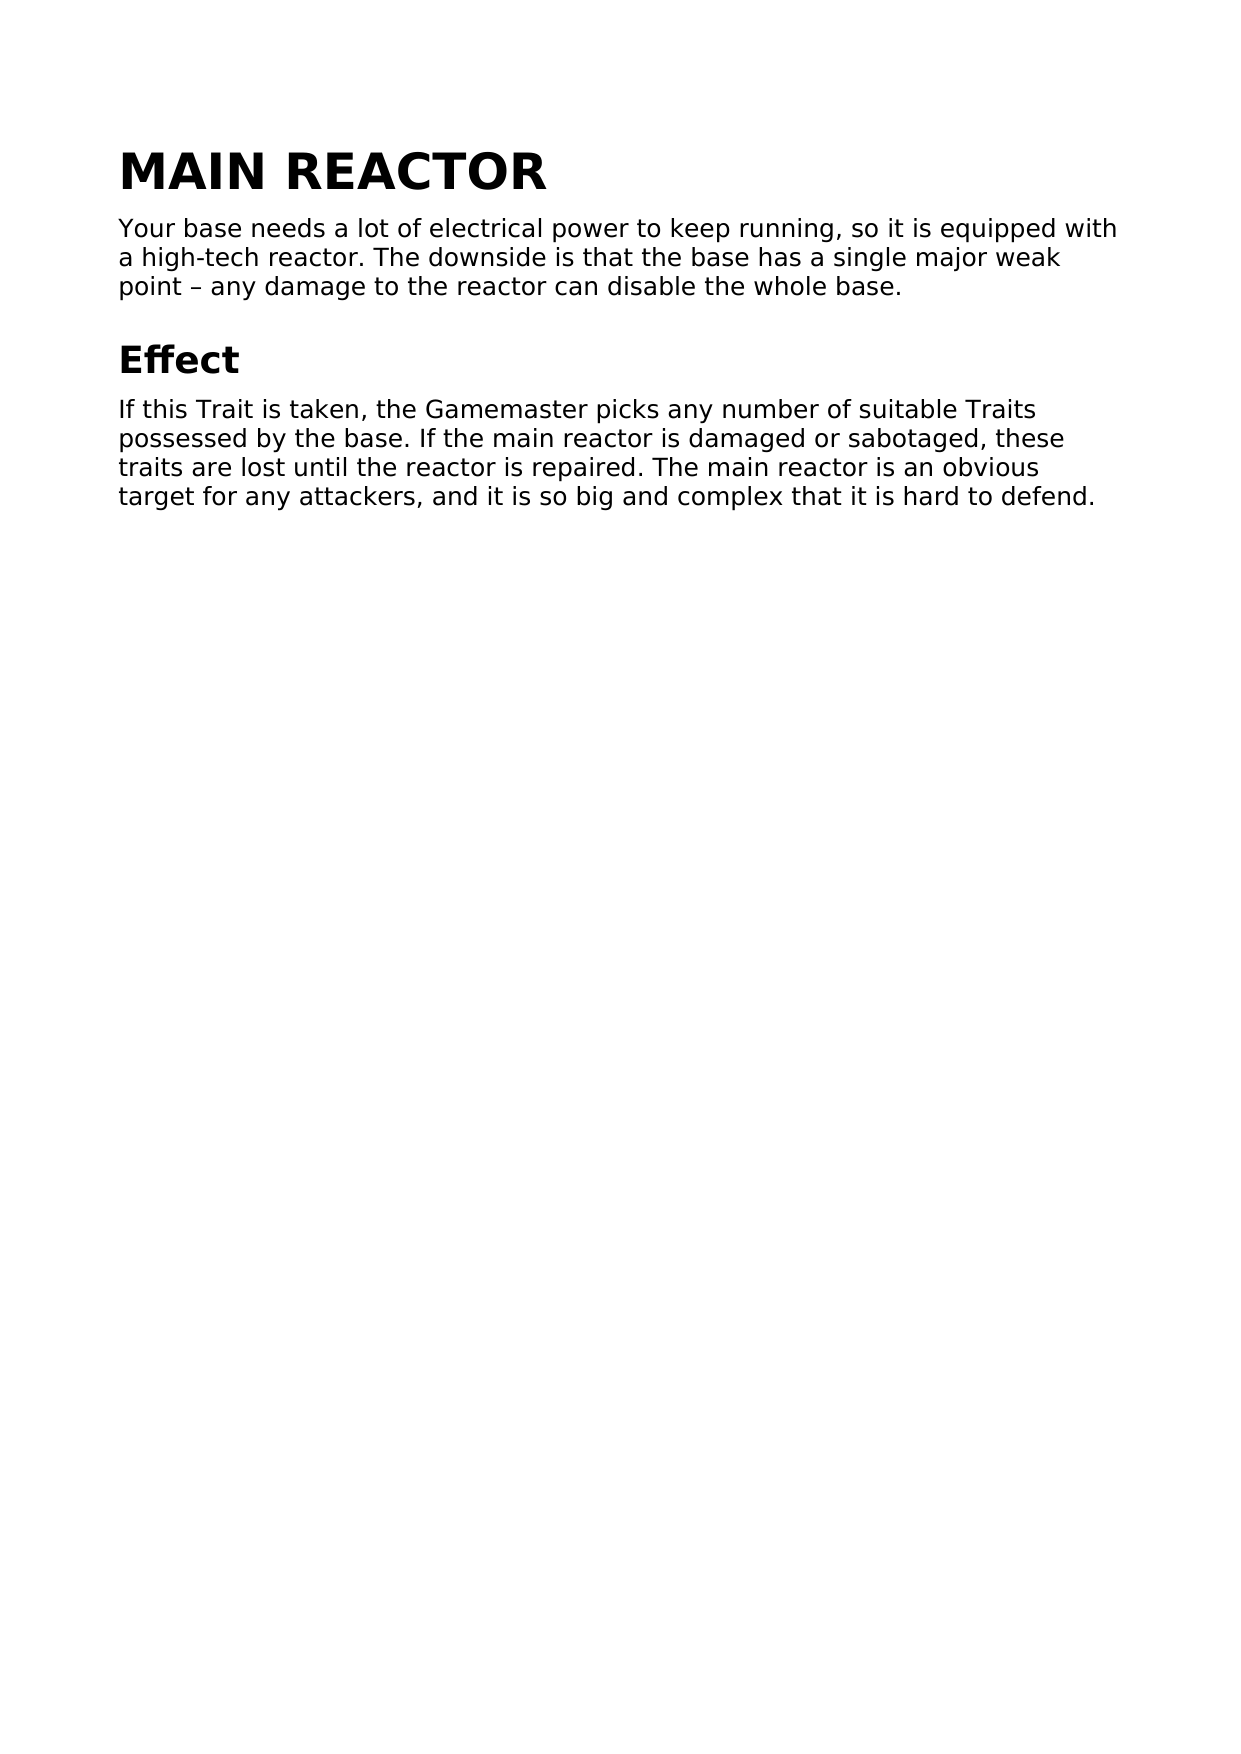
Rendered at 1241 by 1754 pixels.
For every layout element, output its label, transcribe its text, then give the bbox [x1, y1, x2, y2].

text Your base needs a lot of electrical power to keep running, so it is equipped with a high-tech reactor. The downside is that the base has a single major weak point – any damage to the reactor can disable the whole base. [118, 214, 1122, 301]
text If this Trait is taken, the Gamemaster picks any number of suitable Traits possessed by the base. If the main reactor is damaged or sabotaged, these traits are lost until the reactor is repaired. The main reactor is an obvious target for any attackers, and it is so big and complex that it is hard to defend. [118, 395, 1122, 512]
subtitle MAIN REACTOR [118, 143, 1122, 201]
subtitle Effect [118, 339, 1122, 382]
